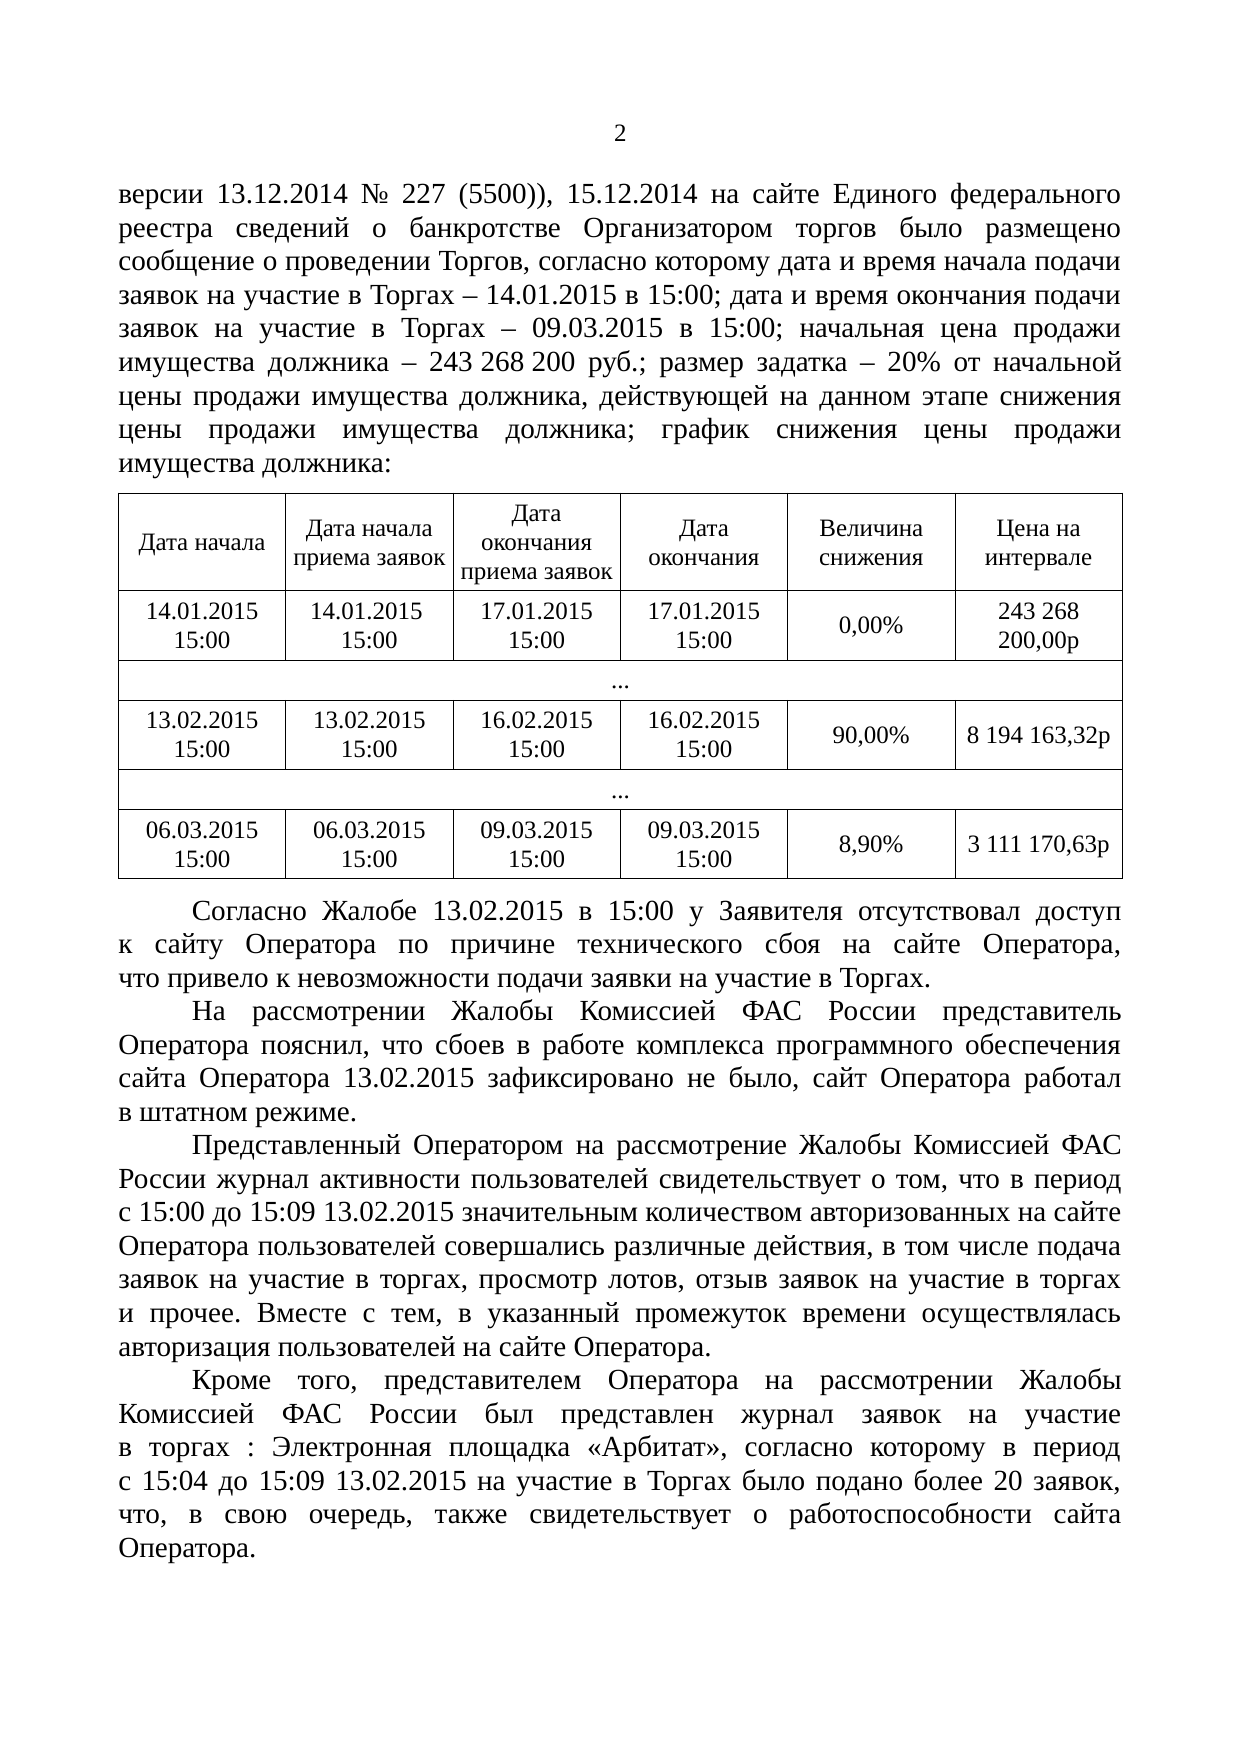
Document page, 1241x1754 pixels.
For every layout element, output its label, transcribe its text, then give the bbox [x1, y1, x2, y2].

table_cell 09.03.2015 15:00 [454, 810, 620, 878]
table_cell 09.03.2015 15:00 [621, 810, 787, 878]
table_cell 14.01.2015 15:00 [286, 591, 453, 659]
table_cell 13.02.2015 15:00 [286, 701, 453, 769]
table_cell 14.01.2015 15:00 [119, 591, 285, 659]
table_header Цена на интервале [956, 494, 1122, 590]
table_cell 0,00% [788, 591, 955, 659]
table_header Величина снижения [788, 494, 955, 590]
table_cell 243 268 200,00р [956, 591, 1122, 659]
text На рассмотрении Жалобы Комиссией ФАС России представитель Оператора пояснил, что сбоев в работе комплекса программного обеспечения сайта Оператора 13.02.2015 зафиксировано не было, сайт Оператора работал в штатном режиме. [118, 993, 1122, 1127]
table_cell 16.02.2015 15:00 [454, 701, 620, 769]
table_cell 8 194 163,32р [956, 701, 1122, 769]
text Кроме того, представителем Оператора на рассмотрении Жалобы Комиссией ФАС России был представлен журнал заявок на участие в торгах : Электронная площадка «Арбитат», согласно которому в период с 15:04 до 15:09 13.02.2015 на участие в Торгах было подано более 20 заявок, что, в свою очередь, также свидетельствует о работоспособности сайта Оператора. [118, 1362, 1122, 1563]
table_cell ... [119, 770, 1122, 809]
table_cell 17.01.2015 15:00 [621, 591, 787, 659]
table_header Дата начала приема заявок [286, 494, 453, 590]
table_header Дата начала [119, 494, 285, 590]
table_cell ... [119, 661, 1122, 700]
table_header Дата окончания приема заявок [454, 494, 620, 590]
table_cell 90,00% [788, 701, 955, 769]
table_header Дата окончания [621, 494, 787, 590]
table_cell 3 111 170,63р [956, 810, 1122, 878]
table_cell 06.03.2015 15:00 [286, 810, 453, 878]
table_cell 06.03.2015 15:00 [119, 810, 285, 878]
table_cell 13.02.2015 15:00 [119, 701, 285, 769]
table_cell 16.02.2015 15:00 [621, 701, 787, 769]
text Согласно Жалобе 13.02.2015 в 15:00 у Заявителя отсутствовал доступ к сайту Оператора по причине технического сбоя на сайте Оператора, что привело к невозможности подачи заявки на участие в Торгах. [118, 893, 1122, 993]
text Представленный Оператором на рассмотрение Жалобы Комиссией ФАС России журнал активности пользователей свидетельствует о том, что в период с 15:00 до 15:09 13.02.2015 значительным количеством авторизованных на сайте Оператора пользователей совершались различные действия, в том числе подача заявок на участие в торгах, просмотр лотов, отзыв заявок на участие в торгах и прочее. Вместе с тем, в указанный промежуток времени осуществлялась авторизация пользователей на сайте Оператора. [118, 1127, 1122, 1362]
text версии 13.12.2014 № 227 (5500)), 15.12.2014 на сайте Единого федерального реестра сведений о банкротстве Организатором торгов было размещено сообщение о проведении Торгов, согласно которому дата и время начала подачи заявок на участие в Торгах – 14.01.2015 в 15:00; дата и время окончания подачи заявок на участие в Торгах – 09.03.2015 в 15:00; начальная цена продажи имущества должника – 243 268 200 руб.; размер задатка – 20% от начальной цены продажи имущества должника, действующей на данном этапе снижения цены продажи имущества должника; график снижения цены продажи имущества должника: [118, 176, 1122, 478]
table_cell 17.01.2015 15:00 [454, 591, 620, 659]
table_cell 8,90% [788, 810, 955, 878]
